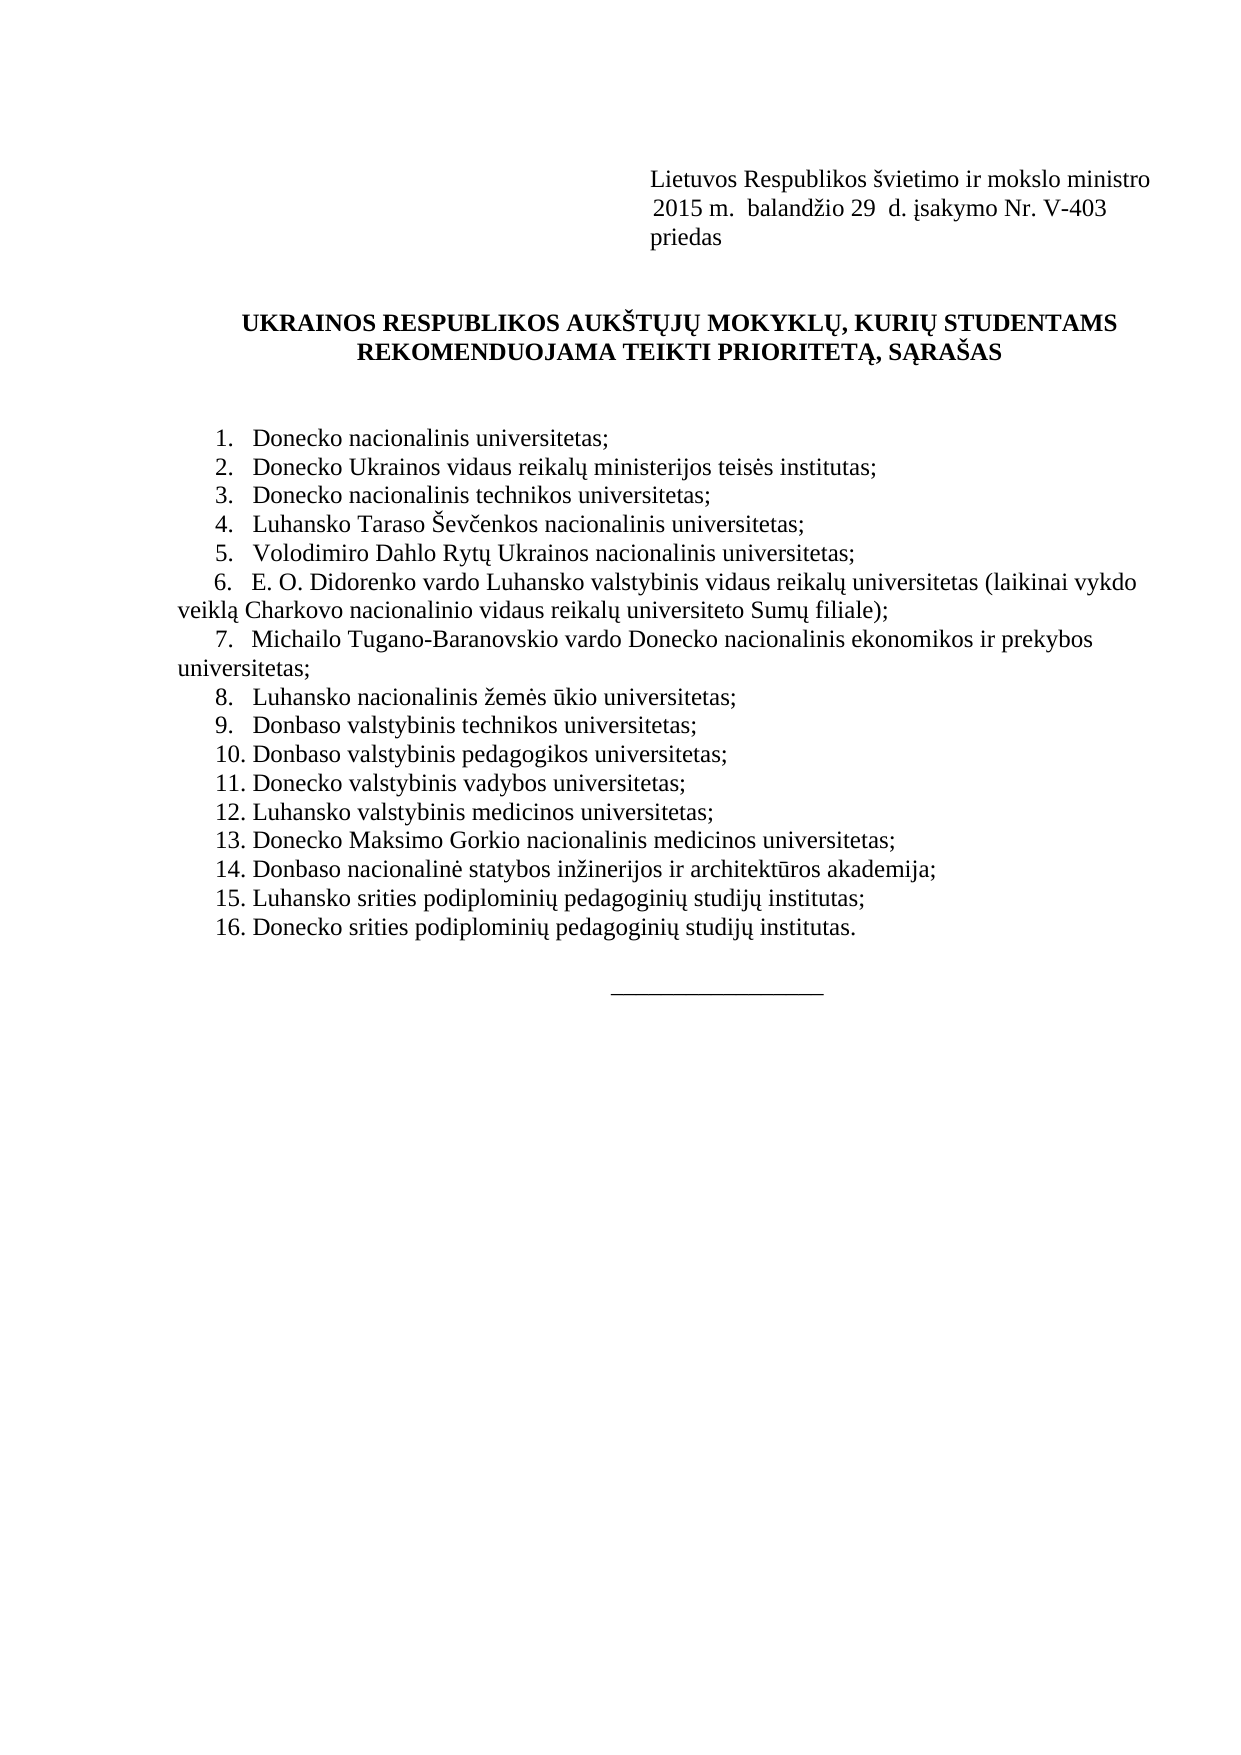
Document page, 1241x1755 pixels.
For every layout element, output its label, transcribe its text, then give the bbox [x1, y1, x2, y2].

text 11. Donecko valstybinis vadybos universitetas; [215, 768, 1182, 797]
text 2. Donecko Ukrainos vidaus reikalų ministerijos teisės institutas; [215, 452, 1182, 480]
text 6. E. O. Didorenko vardo Luhansko valstybinis vidaus reikalų universitetas (laikinai vykdo veiklą Charkovo nacionalinio vidaus reikalų universiteto Sumų filiale); [177, 567, 1182, 624]
text 4. Luhansko Taraso Ševčenkos nacionalinis universitetas; [215, 509, 1182, 538]
text 15. Luhansko srities podiplominių pedagoginių studijų institutas; [215, 883, 1182, 912]
text 7. Michailo Tugano-Baranovskio vardo Donecko nacionalinis ekonomikos ir prekybos universitetas; [177, 624, 1182, 682]
text UKRAINOS RESPUBLIKOS AUKŠTŲJŲ MOKYKLŲ, KURIŲ STUDENTAMS REKOMENDUOJAMA TEIKTI PRIORITETĄ, SĄRAŠAS [177, 308, 1182, 365]
text 2015 m. balandžio 29 d. įsakymo Nr. V-403 [650, 193, 1182, 222]
text 9. Donbaso valstybinis technikos universitetas; [215, 710, 1182, 739]
text 1. Donecko nacionalinis universitetas; [215, 423, 1182, 452]
text 3. Donecko nacionalinis technikos universitetas; [215, 480, 1182, 509]
text 12. Luhansko valstybinis medicinos universitetas; [215, 797, 1182, 825]
text 8. Luhansko nacionalinis žemės ūkio universitetas; [215, 682, 1182, 710]
text 13. Donecko Maksimo Gorkio nacionalinis medicinos universitetas; [215, 825, 1182, 854]
text _________________ [252, 969, 1182, 998]
text 5. Volodimiro Dahlo Rytų Ukrainos nacionalinis universitetas; [215, 538, 1182, 567]
text 10. Donbaso valstybinis pedagogikos universitetas; [215, 739, 1182, 768]
text 16. Donecko srities podiplominių pedagoginių studijų institutas. [215, 912, 1182, 940]
text Lietuvos Respublikos švietimo ir mokslo ministro [650, 164, 1182, 193]
text priedas [307, 222, 1182, 250]
text 14. Donbaso nacionalinė statybos inžinerijos ir architektūros akademija; [215, 854, 1182, 883]
